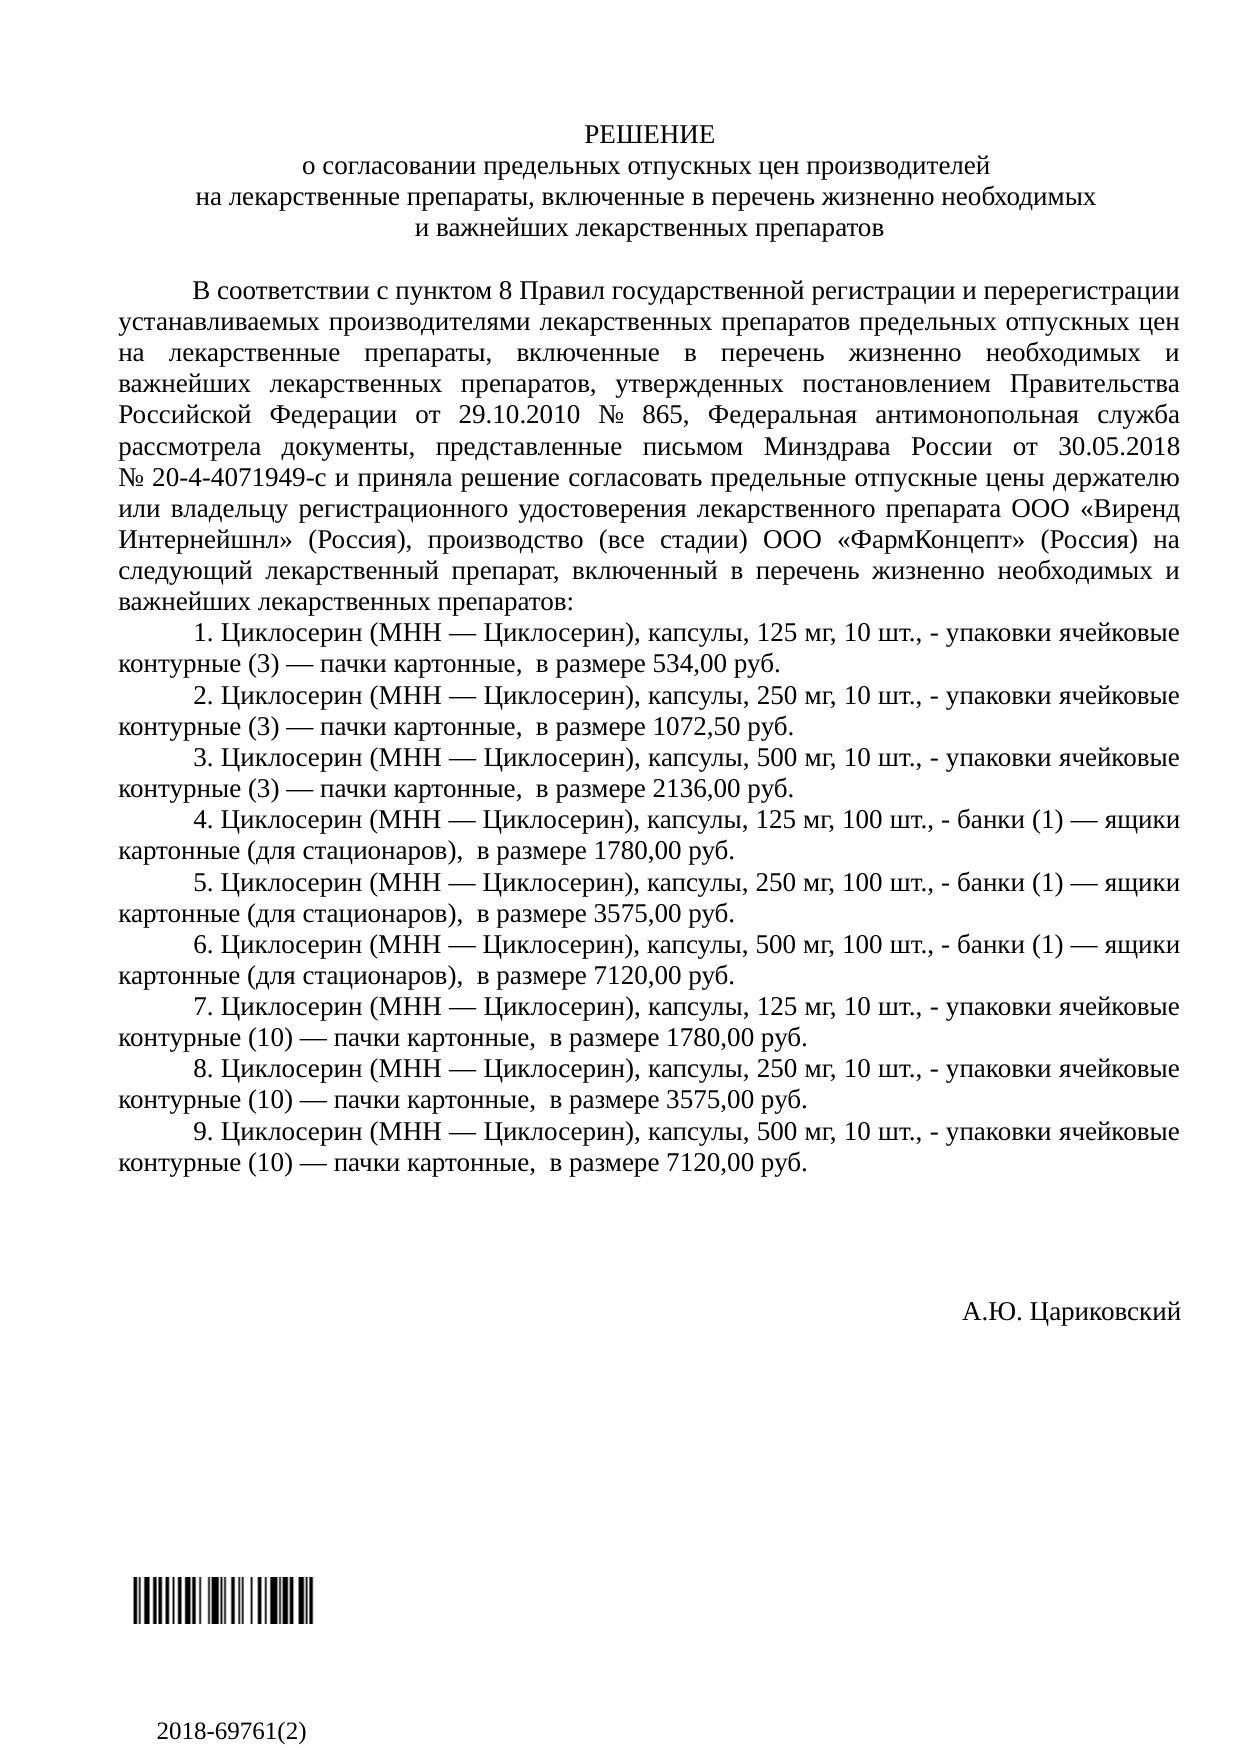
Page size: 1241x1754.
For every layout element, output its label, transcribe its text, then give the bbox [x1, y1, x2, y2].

text 1. Циклосерин (МНН — Циклосерин), капсулы, 125 мг, 10 шт., - упаковки ячейковые контурные (3) — пачки картонные, в размере 534,00 руб. [118, 616, 1181, 679]
text 9. Циклосерин (МНН — Циклосерин), капсулы, 500 мг, 10 шт., - упаковки ячейковые контурные (10) — пачки картонные, в размере 7120,00 руб. [118, 1115, 1181, 1177]
text 7. Циклосерин (МНН — Циклосерин), капсулы, 125 мг, 10 шт., - упаковки ячейковые контурные (10) — пачки картонные, в размере 1780,00 руб. [118, 990, 1181, 1052]
text А.Ю. Цариковский [118, 1296, 1181, 1327]
text 6. Циклосерин (МНН — Циклосерин), капсулы, 500 мг, 100 шт., - банки (1) — ящики картонные (для стационаров), в размере 7120,00 руб. [118, 928, 1181, 990]
text 4. Циклосерин (МНН — Циклосерин), капсулы, 125 мг, 100 шт., - банки (1) — ящики картонные (для стационаров), в размере 1780,00 руб. [118, 803, 1181, 866]
text РЕШЕНИЕ [118, 118, 1181, 149]
picture [118, 1577, 331, 1624]
text 2. Циклосерин (МНН — Циклосерин), капсулы, 250 мг, 10 шт., - упаковки ячейковые контурные (3) — пачки картонные, в размере 1072,50 руб. [118, 679, 1181, 741]
text о согласовании предельных отпускных цен производителей [118, 149, 1181, 180]
text 8. Циклосерин (МНН — Циклосерин), капсулы, 250 мг, 10 шт., - упаковки ячейковые контурные (10) — пачки картонные, в размере 3575,00 руб. [118, 1052, 1181, 1115]
text и важнейших лекарственных препаратов [118, 212, 1181, 243]
text В соответствии с пунктом 8 Правил государственной регистрации и перерегистрации устанавливаемых производителями лекарственных препаратов предельных отпускных цен на лекарственные препараты, включенные в перечень жизненно необходимых и важнейших лекарственных препаратов, утвержденных постановлением Правительства Российской Федерации от 29.10.2010 № 865, Федеральная антимонопольная служба рассмотрела документы, представленные письмом Минздрава России от 30.05.2018 № 20-4-4071949-с и приняла решение согласовать предельные отпускные цены держателю или владельцу регистрационного удостоверения лекарственного препарата ООО «Виренд Интернейшнл» (Россия), производство (все стадии) ООО «ФармКонцепт» (Россия) на следующий лекарственный препарат, включенный в перечень жизненно необходимых и важнейших лекарственных препаратов: [118, 274, 1181, 616]
text на лекарственные препараты, включенные в перечень жизненно необходимых [118, 180, 1181, 212]
text 3. Циклосерин (МНН — Циклосерин), капсулы, 500 мг, 10 шт., - упаковки ячейковые контурные (3) — пачки картонные, в размере 2136,00 руб. [118, 741, 1181, 803]
text 5. Циклосерин (МНН — Циклосерин), капсулы, 250 мг, 100 шт., - банки (1) — ящики картонные (для стационаров), в размере 3575,00 руб. [118, 866, 1181, 928]
